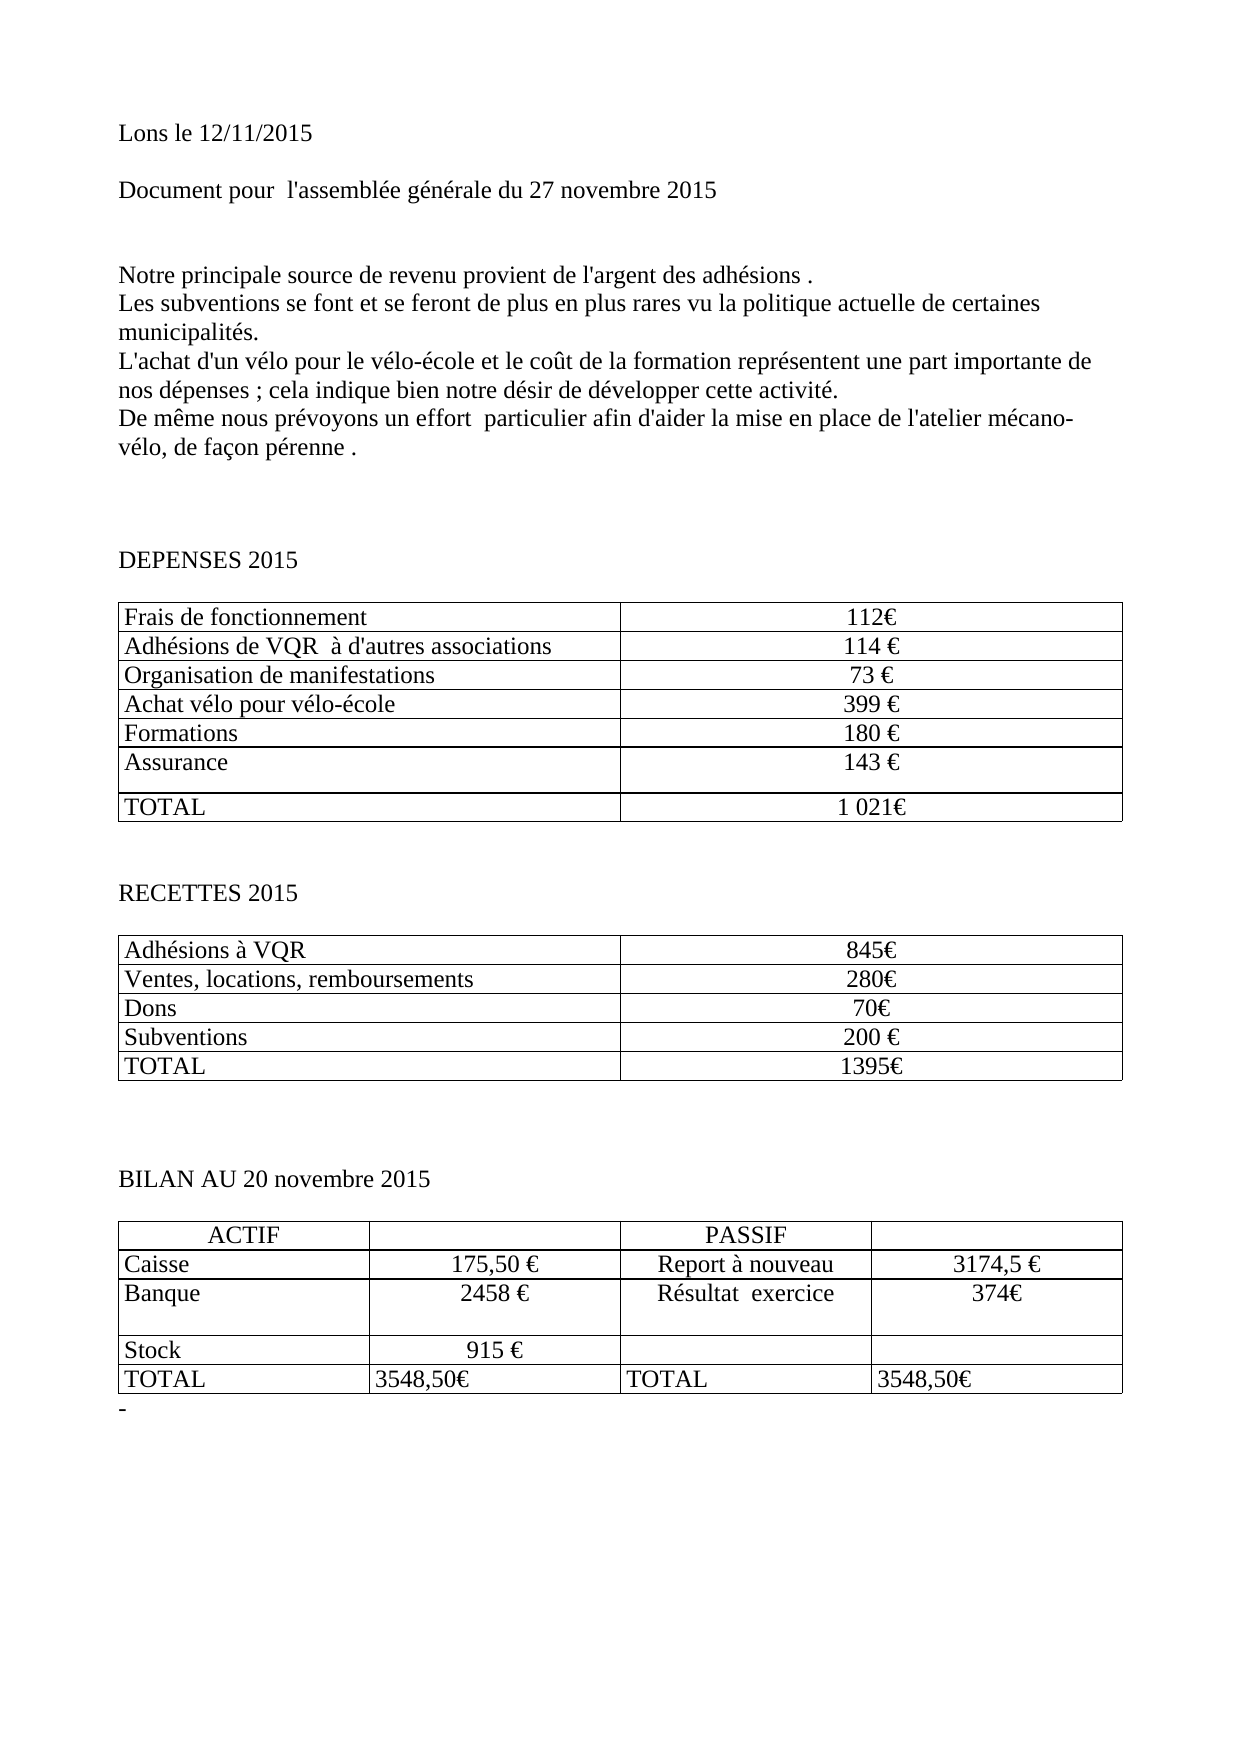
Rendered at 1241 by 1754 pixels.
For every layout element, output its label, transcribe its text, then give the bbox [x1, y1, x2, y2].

table_cell 200 € [621, 1023, 1122, 1051]
table_cell 280€ [621, 965, 1122, 993]
table_cell Assurance [119, 748, 620, 792]
table_cell Achat vélo pour vélo-école [119, 690, 620, 718]
table_header [370, 1222, 620, 1249]
text Les subventions se font et se feront de plus en plus rares vu la politique actuelle de certaines municipalités. [118, 288, 1122, 346]
table_cell Formations [119, 719, 620, 746]
table_cell TOTAL [119, 1365, 369, 1393]
table_cell 180 € [621, 719, 1122, 746]
text RECETTES 2015 [118, 878, 1122, 907]
table_cell TOTAL [119, 794, 620, 821]
text Document pour l'assemblée générale du 27 novembre 2015 [118, 175, 1122, 204]
table_header 112€ [621, 603, 1122, 631]
text DEPENSES 2015 [118, 545, 1122, 574]
table_cell TOTAL [119, 1052, 620, 1080]
table_cell 1 021€ [621, 794, 1122, 821]
table_cell 3174,5 € [872, 1251, 1122, 1278]
table_cell 915 € [370, 1336, 620, 1364]
text Lons le 12/11/2015 [118, 118, 1122, 147]
table_cell 3548,50€ [370, 1365, 620, 1393]
table_cell 2458 € [370, 1280, 620, 1335]
table_cell TOTAL [621, 1365, 871, 1393]
table_cell Caisse [119, 1251, 369, 1278]
table_cell 73 € [621, 661, 1122, 689]
table_cell Organisation de manifestations [119, 661, 620, 689]
table_cell Adhésions de VQR à d'autres associations [119, 632, 620, 660]
table_cell 143 € [621, 748, 1122, 792]
text - [118, 1394, 1122, 1422]
table_header 845€ [621, 936, 1122, 964]
table_cell Ventes, locations, remboursements [119, 965, 620, 993]
table_cell [621, 1336, 871, 1364]
table_cell 70€ [621, 994, 1122, 1022]
text L'achat d'un vélo pour le vélo-école et le coût de la formation représentent une part importante de nos dépenses ; cela indique bien notre désir de développer cette activité. [118, 346, 1122, 403]
table_header PASSIF [621, 1222, 871, 1249]
table_cell 374€ [872, 1280, 1122, 1335]
table_cell Résultat exercice [621, 1280, 871, 1335]
table_cell Dons [119, 994, 620, 1022]
table_cell Report à nouveau [621, 1251, 871, 1278]
table_header Frais de fonctionnement [119, 603, 620, 631]
table_cell Stock [119, 1336, 369, 1364]
table_cell 114 € [621, 632, 1122, 660]
table_cell [872, 1336, 1122, 1364]
table_cell Subventions [119, 1023, 620, 1051]
table_cell Banque [119, 1280, 369, 1335]
text De même nous prévoyons un effort particulier afin d'aider la mise en place de l'atelier mécano-vélo, de façon pérenne . [118, 403, 1122, 461]
table_cell 175,50 € [370, 1251, 620, 1278]
table_cell 1395€ [621, 1052, 1122, 1080]
text Notre principale source de revenu provient de l'argent des adhésions . [118, 260, 1122, 288]
table_cell 3548,50€ [872, 1365, 1122, 1393]
table_header [872, 1222, 1122, 1249]
table_header Adhésions à VQR [119, 936, 620, 964]
text BILAN AU 20 novembre 2015 [118, 1164, 1122, 1192]
table_header ACTIF [119, 1222, 369, 1249]
table_cell 399 € [621, 690, 1122, 718]
